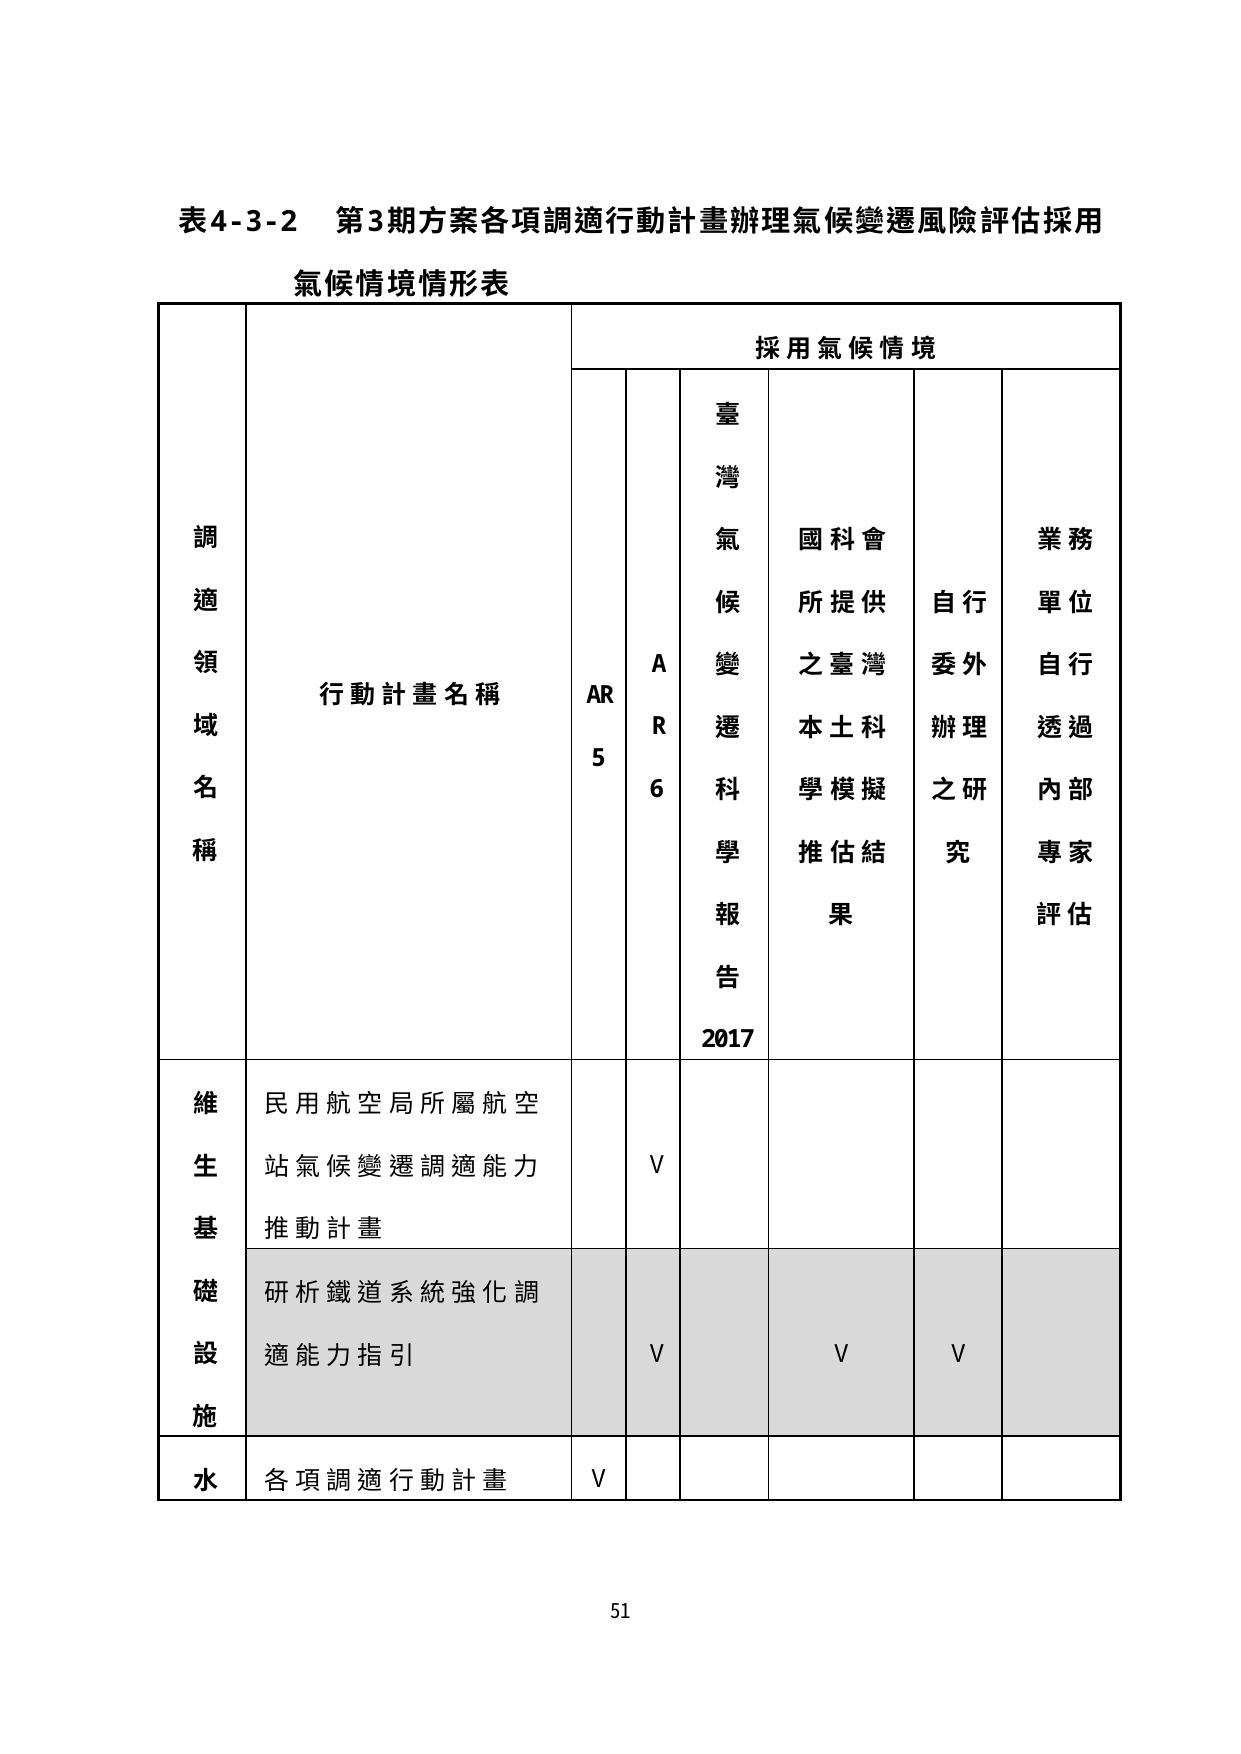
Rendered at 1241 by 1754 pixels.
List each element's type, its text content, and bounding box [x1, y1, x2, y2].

table_cell 各項調適行動計畫 [247, 1437, 571, 1499]
table_cell 臺灣氣候變遷科學報告2017 [681, 370, 768, 1058]
table_cell V [627, 1249, 679, 1435]
table_cell [681, 1437, 768, 1499]
table_cell V [769, 1249, 913, 1435]
text 表4-3-2 第3期方案各項調適行動計畫辦理氣候變遷風險評估採用氣候情境情形表 [148, 177, 1111, 302]
table_cell [572, 1249, 625, 1435]
table_cell 自行委外辦理之研究 [915, 370, 1001, 1058]
table_cell [681, 1060, 768, 1247]
table_cell [1003, 1060, 1119, 1247]
table_header 行動計畫名稱 [247, 305, 571, 1058]
table_cell [769, 1060, 913, 1247]
table_cell AR6 [627, 370, 679, 1058]
table_cell [627, 1437, 679, 1499]
table_cell [915, 1437, 1001, 1499]
table_cell [572, 1060, 625, 1247]
table_cell 研析鐵道系統強化調適能力指引 [247, 1249, 571, 1435]
table_cell 民用航空局所屬航空站氣候變遷調適能力推動計畫 [247, 1060, 571, 1247]
table_cell [681, 1249, 768, 1435]
table_cell [1003, 1249, 1119, 1435]
table_cell [1003, 1437, 1119, 1499]
table_cell V [627, 1060, 679, 1247]
table_cell AR5 [572, 370, 625, 1058]
table_cell 水 [160, 1437, 245, 1499]
table_cell 業務單位自行透過內部專家評估 [1003, 370, 1119, 1058]
table_header 調適領域名稱 [160, 305, 245, 1058]
table_cell V [915, 1249, 1001, 1435]
table_cell V [572, 1437, 625, 1499]
table_cell 國科會所提供之臺灣本土科學模擬推估結果 [769, 370, 913, 1058]
table_header 採用氣候情境 [572, 305, 1119, 368]
table_cell 維生基礎設施 [160, 1060, 245, 1435]
table_cell [915, 1060, 1001, 1247]
table_cell [769, 1437, 913, 1499]
